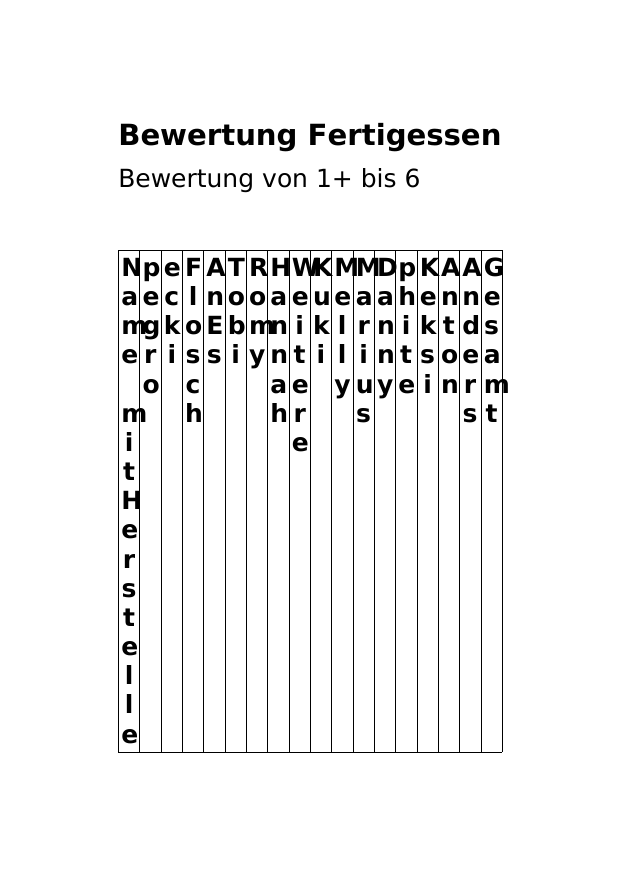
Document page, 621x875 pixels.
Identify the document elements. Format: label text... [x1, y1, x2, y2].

table_header Danny [375, 251, 395, 752]
table_header Anders [460, 251, 481, 752]
table_header Weitere [290, 251, 310, 752]
table_header Kuki [324, 259, 331, 273]
table_header phite [396, 251, 417, 752]
table_header Hannah [268, 251, 289, 752]
table_header Gesamt [482, 251, 502, 752]
table_header Marius [354, 251, 374, 267]
table_header Tobi [226, 251, 246, 752]
table_header Kuki [311, 269, 331, 752]
table_header AnEs [204, 251, 225, 752]
table_header Melly [332, 251, 353, 752]
table_header pegro [140, 251, 161, 752]
table_header Romy [247, 251, 267, 752]
table_header Anton [439, 251, 459, 752]
text Bewertung von 1+ bis 6 [118, 164, 502, 223]
table_header Marius [354, 264, 374, 752]
table_header Flosch [183, 251, 203, 752]
table_header Keksi [418, 251, 438, 752]
table_header Name mit Herstellerangabe [119, 251, 139, 752]
table_header ecki [162, 251, 182, 752]
table_header Kuki [311, 251, 331, 265]
subtitle Bewertung Fertigessen [118, 118, 502, 152]
